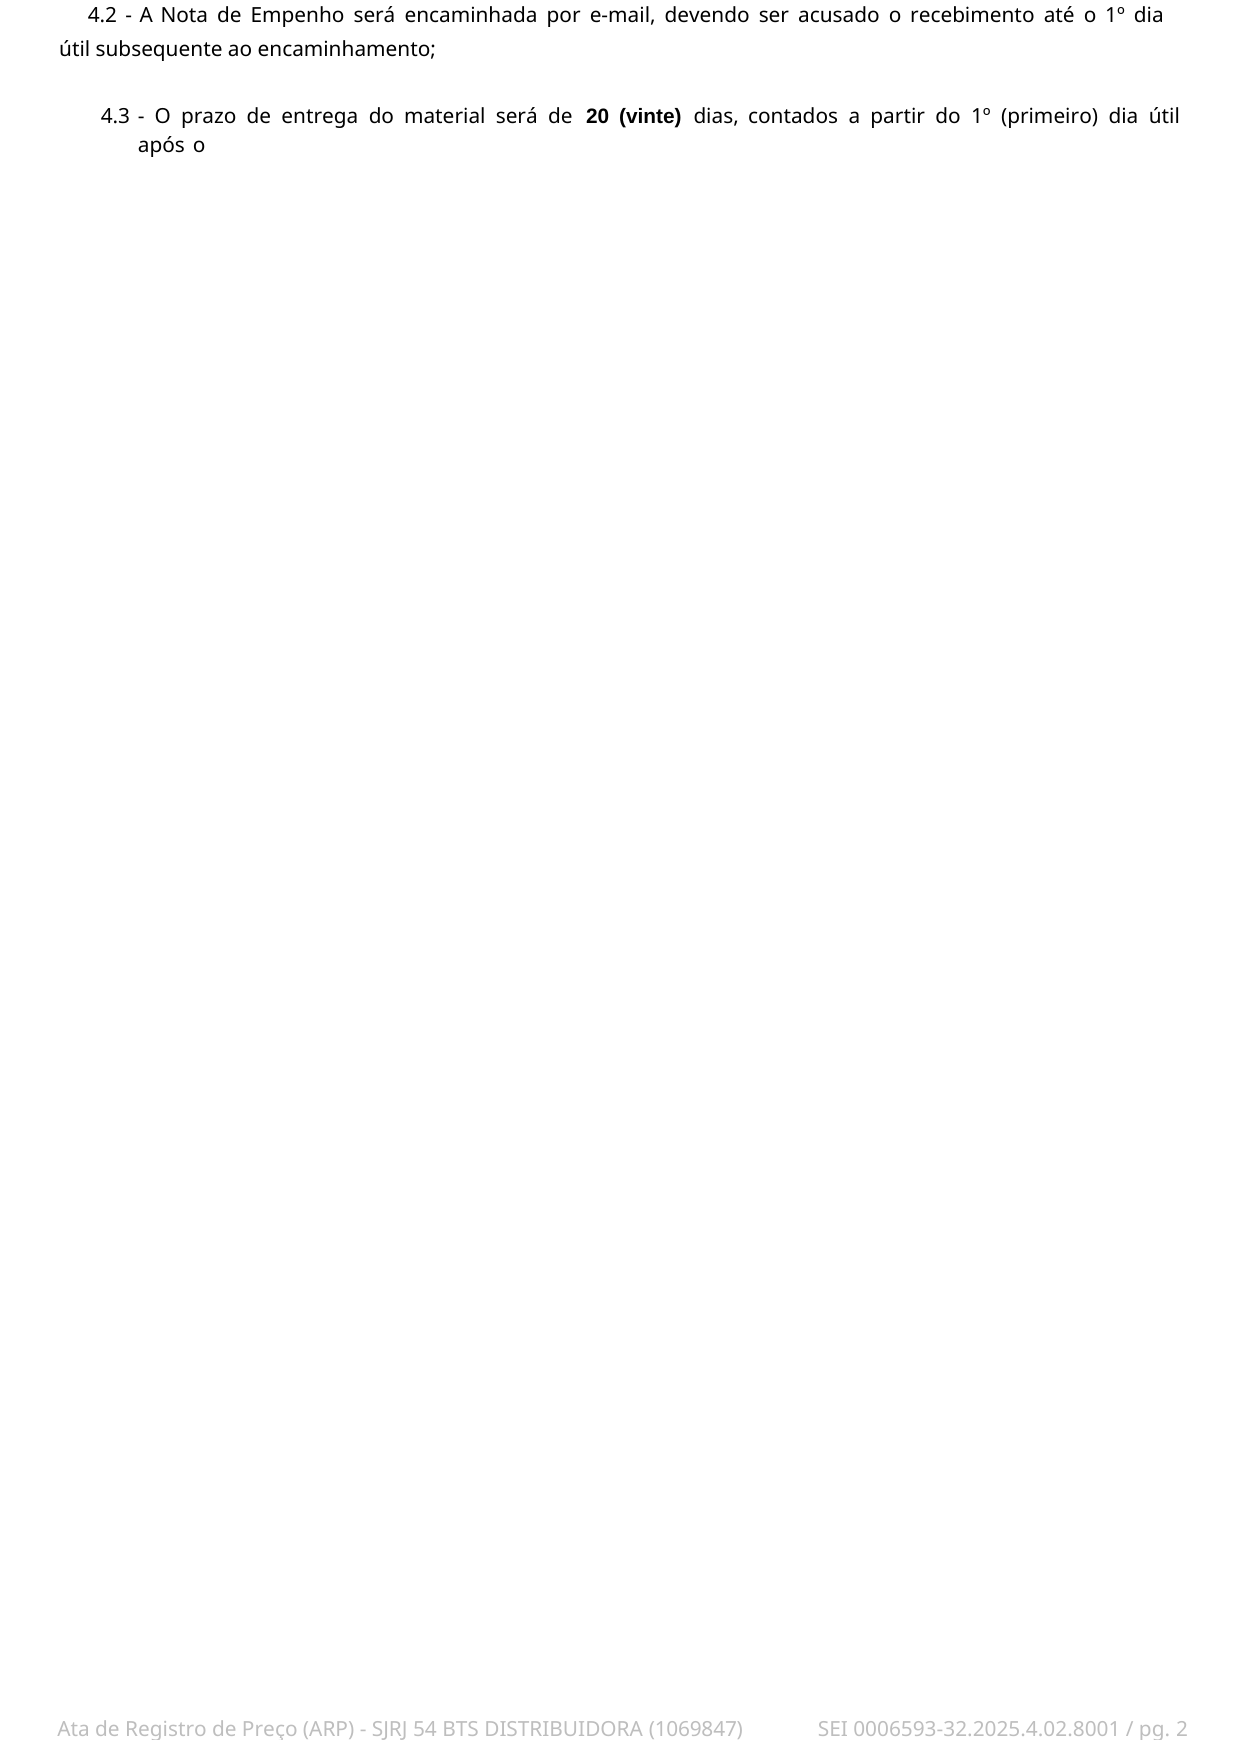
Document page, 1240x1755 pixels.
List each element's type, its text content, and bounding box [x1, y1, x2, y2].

list - A Nota de Empenho será encaminhada por e-mail, devendo ser acusado o recebimento até o 1º dia útil subsequente ao encaminhamento; [59, 0, 1164, 62]
list - O prazo de entrega do material será de 20 (vinte) dias, contados a partir do 1º (primeiro) dia útil após o [101, 101, 1181, 158]
